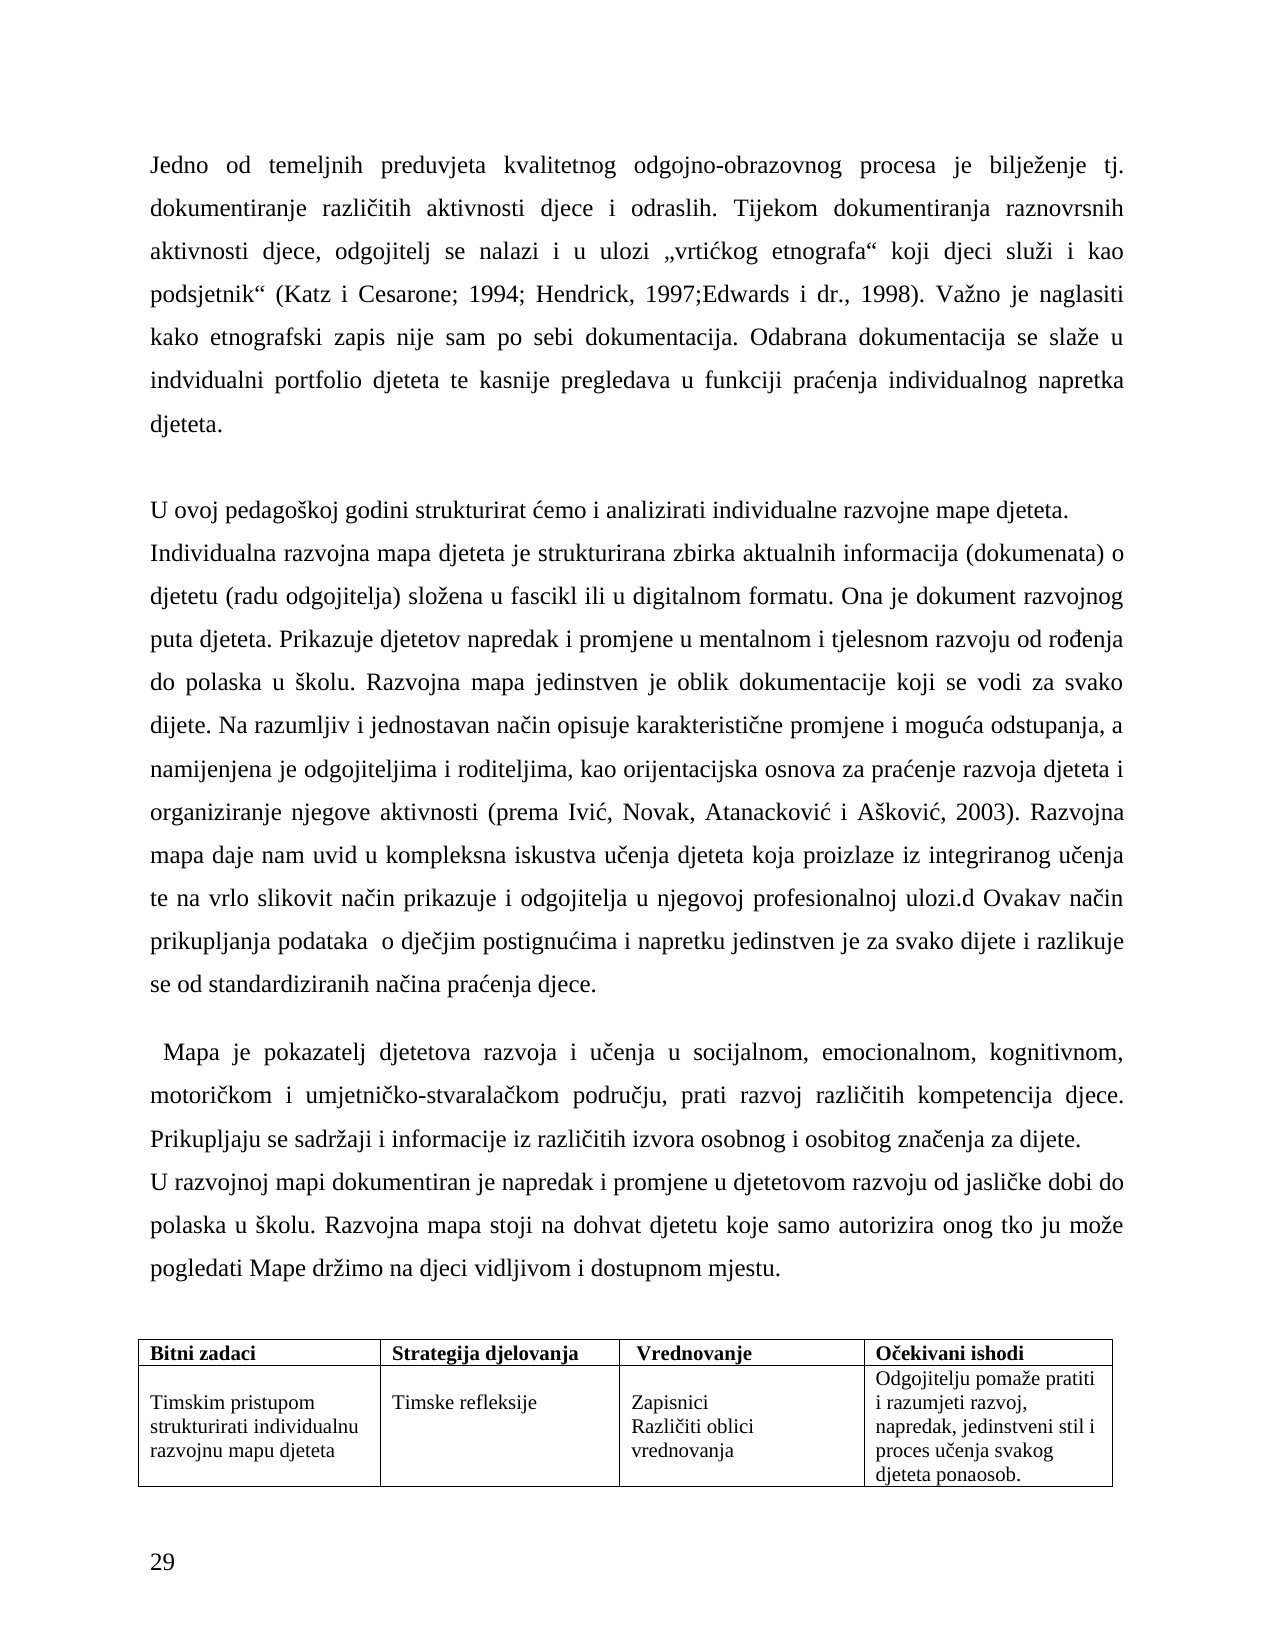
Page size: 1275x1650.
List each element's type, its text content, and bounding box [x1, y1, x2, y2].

text U razvojnoj mapi dokumentiran je napredak i promjene u djetetovom razvoju od jasličke dobi do polaska u školu. Razvojna mapa stoji na dohvat djetetu koje samo autorizira onog tko ju može pogledati Mape držimo na djeci vidljivom i dostupnom mjestu. [150, 1167, 1125, 1282]
table_header Strategija djelovanja [381, 1340, 619, 1364]
table_cell Timskim pristupom strukturirati individualnu razvojnu mapu djeteta [139, 1366, 380, 1486]
table_cell Zapisnici Različiti oblici vrednovanja [620, 1366, 864, 1486]
table_header Bitni zadaci [139, 1340, 380, 1364]
text U ovoj pedagoškoj godini strukturirat ćemo i analizirati individualne razvojne mape djeteta. [150, 495, 1125, 524]
text Jedno od temeljnih preduvjeta kvalitetnog odgojno-obrazovnog procesa je bilježenje tj. dokumentiranje različitih aktivnosti djece i odraslih. Tijekom dokumentiranja raznovrsnih aktivnosti djece, odgojitelj se nalazi i u ulozi „vrtićkog etnografa“ koji djeci služi i kao podsjetnik“ (Katz i Cesarone; 1994; Hendrick, 1997;Edwards i dr., 1998). Važno je naglasiti kako etnografski zapis nije sam po sebi dokumentacija. Odabrana dokumentacija se slaže u indvidualni portfolio djeteta te kasnije pregledava u funkciji praćenja individualnog napretka djeteta. [150, 150, 1125, 437]
text Individualna razvojna mapa djeteta je strukturirana zbirka aktualnih informacija (dokumenata) o djetetu (radu odgojitelja) složena u fascikl ili u digitalnom formatu. Ona je dokument razvojnog puta djeteta. Prikazuje djetetov napredak i promjene u mentalnom i tjelesnom razvoju od rođenja do polaska u školu. Razvojna mapa jedinstven je oblik dokumentacije koji se vodi za svako dijete. Na razumljiv i jednostavan način opisuje karakteristične promjene i moguća odstupanja, a namijenjena je odgojiteljima i roditeljima, kao orijentacijska osnova za praćenje razvoja djeteta i organiziranje njegove aktivnosti (prema Ivić, Novak, Atanacković i Ašković, 2003). Razvojna mapa daje nam uvid u kompleksna iskustva učenja djeteta koja proizlaze iz integriranog učenja te na vrlo slikovit način prikazuje i odgojitelja u njegovoj profesionalnoj ulozi.d Ovakav način prikupljanja podataka o dječjim postignućima i napretku jedinstven je za svako dijete i razlikuje se od standardiziranih načina praćenja djece. [150, 538, 1125, 998]
table_header Vrednovanje [620, 1340, 864, 1364]
table_header Očekivani ishodi [865, 1340, 1112, 1364]
table_cell Odgojitelju pomaže pratiti i razumjeti razvoj, napredak, jedinstveni stil i proces učenja svakog djeteta ponaosob. [865, 1366, 1112, 1486]
text Mapa je pokazatelj djetetova razvoja i učenja u socijalnom, emocionalnom, kognitivnom, motoričkom i umjetničko-stvaralačkom području, prati razvoj različitih kompetencija djece. Prikupljaju se sadržaji i informacije iz različitih izvora osobnog i osobitog značenja za dijete. [150, 1037, 1125, 1152]
table_cell Timske refleksije [381, 1366, 619, 1486]
